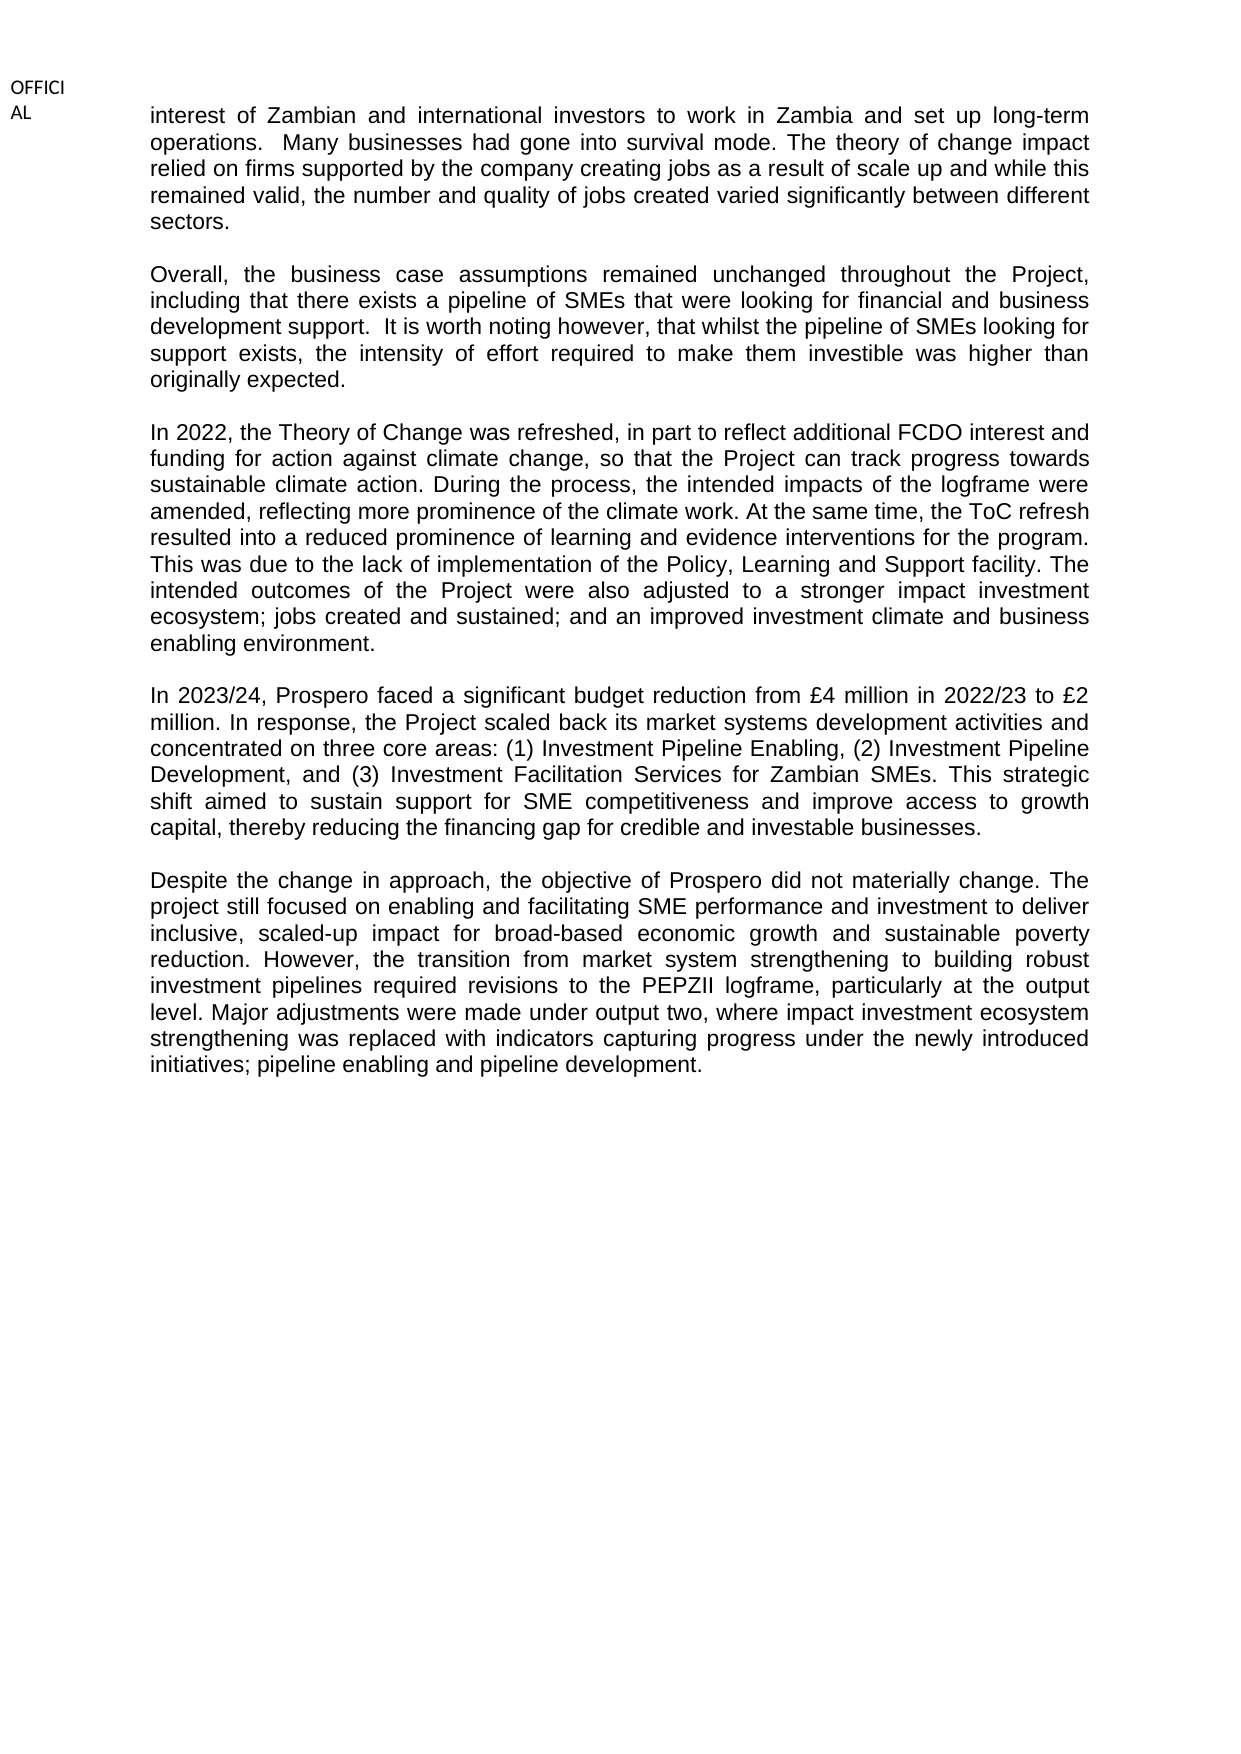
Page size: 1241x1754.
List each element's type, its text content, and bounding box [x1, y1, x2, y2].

text interest of Zambian and international investors to work in Zambia and set up long-term operations. Many businesses had gone into survival mode. The theory of change impact relied on firms supported by the company creating jobs as a result of scale up and while this remained valid, the number and quality of jobs created varied significantly between different sectors. [150, 102, 1090, 234]
text In 2023/24, Prospero faced a significant budget reduction from £4 million in 2022/23 to £2 million. In response, the Project scaled back its market systems development activities and concentrated on three core areas: (1) Investment Pipeline Enabling, (2) Investment Pipeline Development, and (3) Investment Facilitation Services for Zambian SMEs. This strategic shift aimed to sustain support for SME competitiveness and improve access to growth capital, thereby reducing the financing gap for credible and investable businesses. [150, 682, 1090, 840]
text Despite the change in approach, the objective of Prospero did not materially change. The project still focused on enabling and facilitating SME performance and investment to deliver inclusive, scaled-up impact for broad-based economic growth and sustainable poverty reduction. However, the transition from market system strengthening to building robust investment pipelines required revisions to the PEPZII logframe, particularly at the output level. Major adjustments were made under output two, where impact investment ecosystem strengthening was replaced with indicators capturing progress under the newly introduced initiatives; pipeline enabling and pipeline development. [150, 867, 1090, 1078]
text Overall, the business case assumptions remained unchanged throughout the Project, including that there exists a pipeline of SMEs that were looking for financial and business development support. It is worth noting however, that whilst the pipeline of SMEs looking for support exists, the intensity of effort required to make them investible was higher than originally expected. [150, 261, 1090, 392]
text In 2022, the Theory of Change was refreshed, in part to reflect additional FCDO interest and funding for action against climate change, so that the Project can track progress towards sustainable climate action. During the process, the intended impacts of the logframe were amended, reflecting more prominence of the climate work. At the same time, the ToC refresh resulted into a reduced prominence of learning and evidence interventions for the program. This was due to the lack of implementation of the Policy, Learning and Support facility. The intended outcomes of the Project were also adjusted to a stronger impact investment ecosystem; jobs created and sustained; and an improved investment climate and business enabling environment. [150, 419, 1090, 656]
